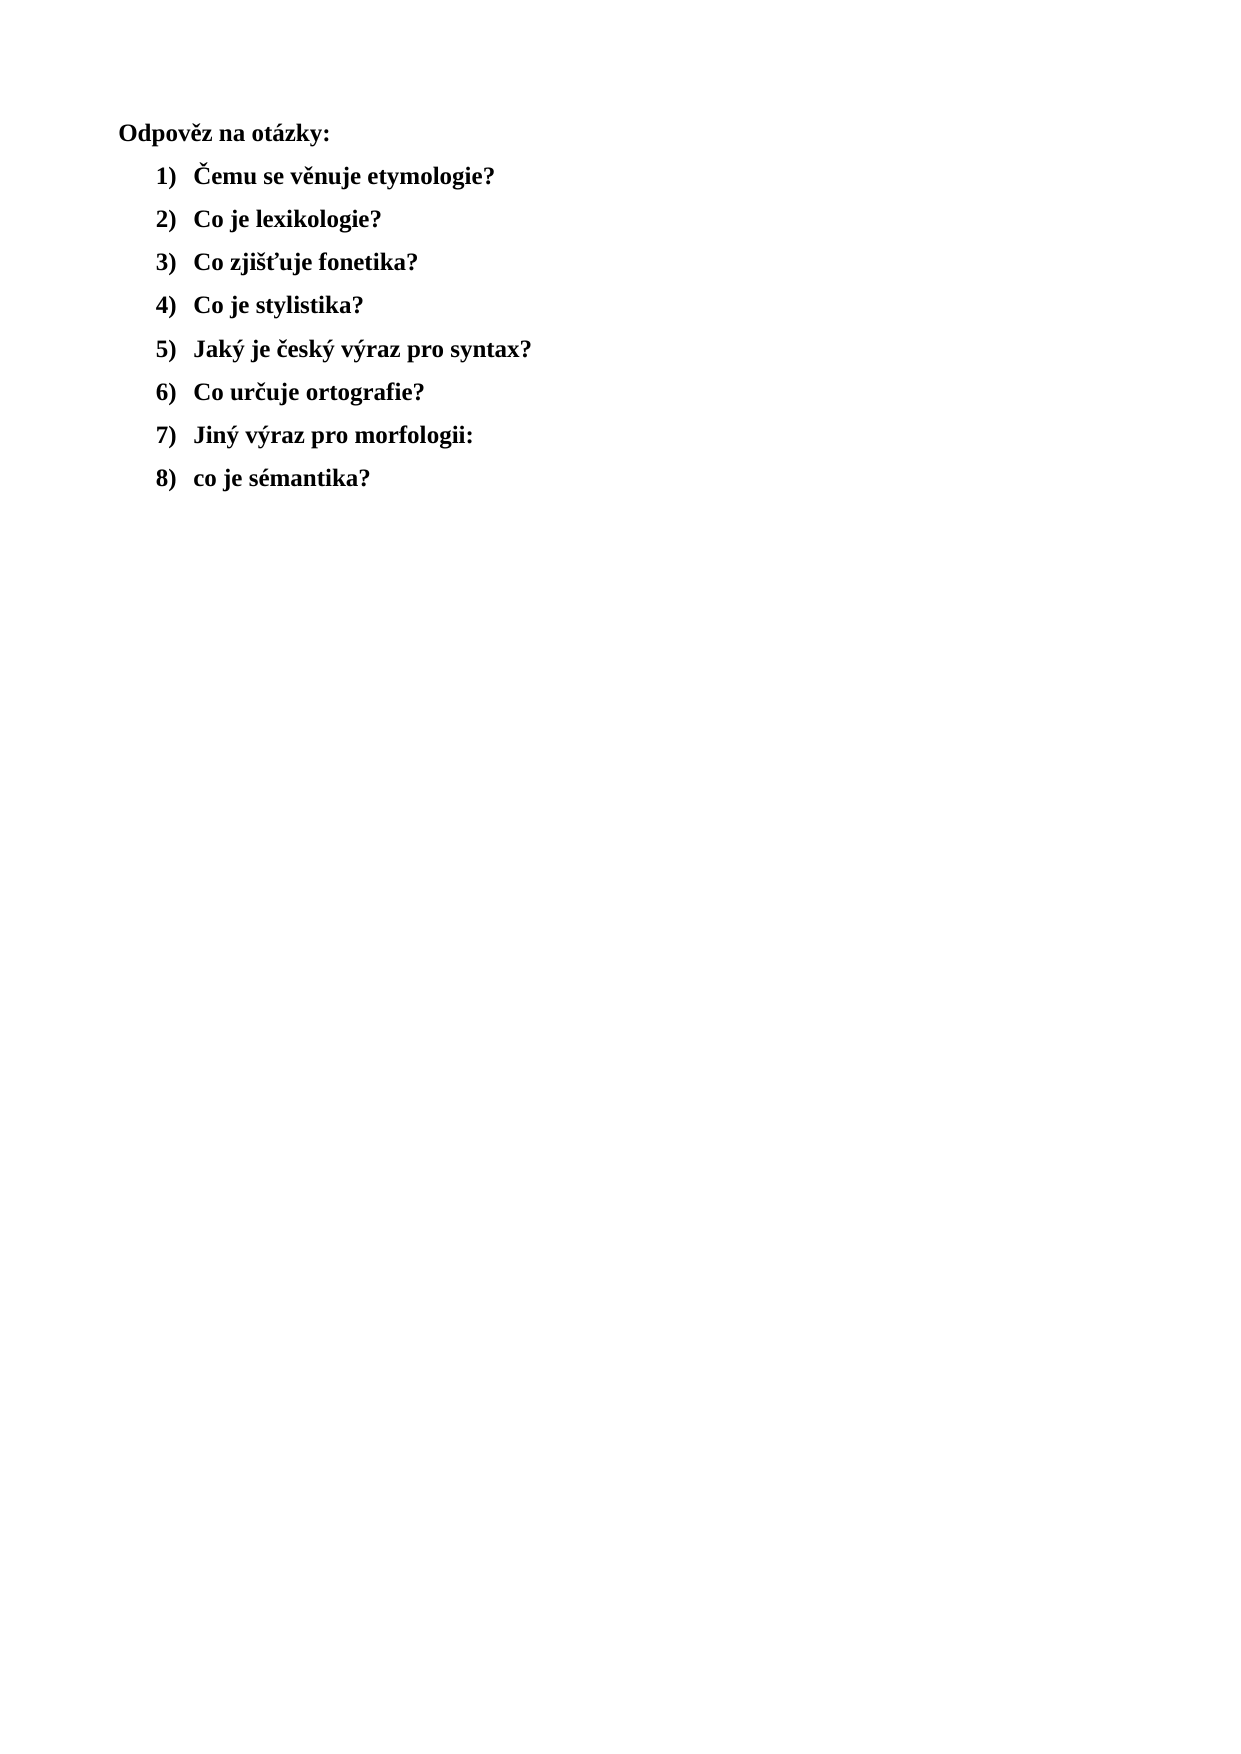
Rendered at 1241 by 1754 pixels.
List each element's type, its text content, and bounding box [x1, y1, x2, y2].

text Odpověz na otázky: [118, 118, 1122, 147]
list Co určuje ortografie? [156, 377, 1122, 406]
list Jiný výraz pro morfologii: [156, 420, 1122, 449]
list Co zjišťuje fonetika? [156, 247, 1122, 276]
list Co je stylistika? [156, 291, 1122, 319]
list co je sémantika? [156, 463, 1122, 492]
list Co je lexikologie? [156, 204, 1122, 233]
list Jaký je český výraz pro syntax? [156, 334, 1122, 362]
list Čemu se věnuje etymologie? [156, 161, 1122, 190]
